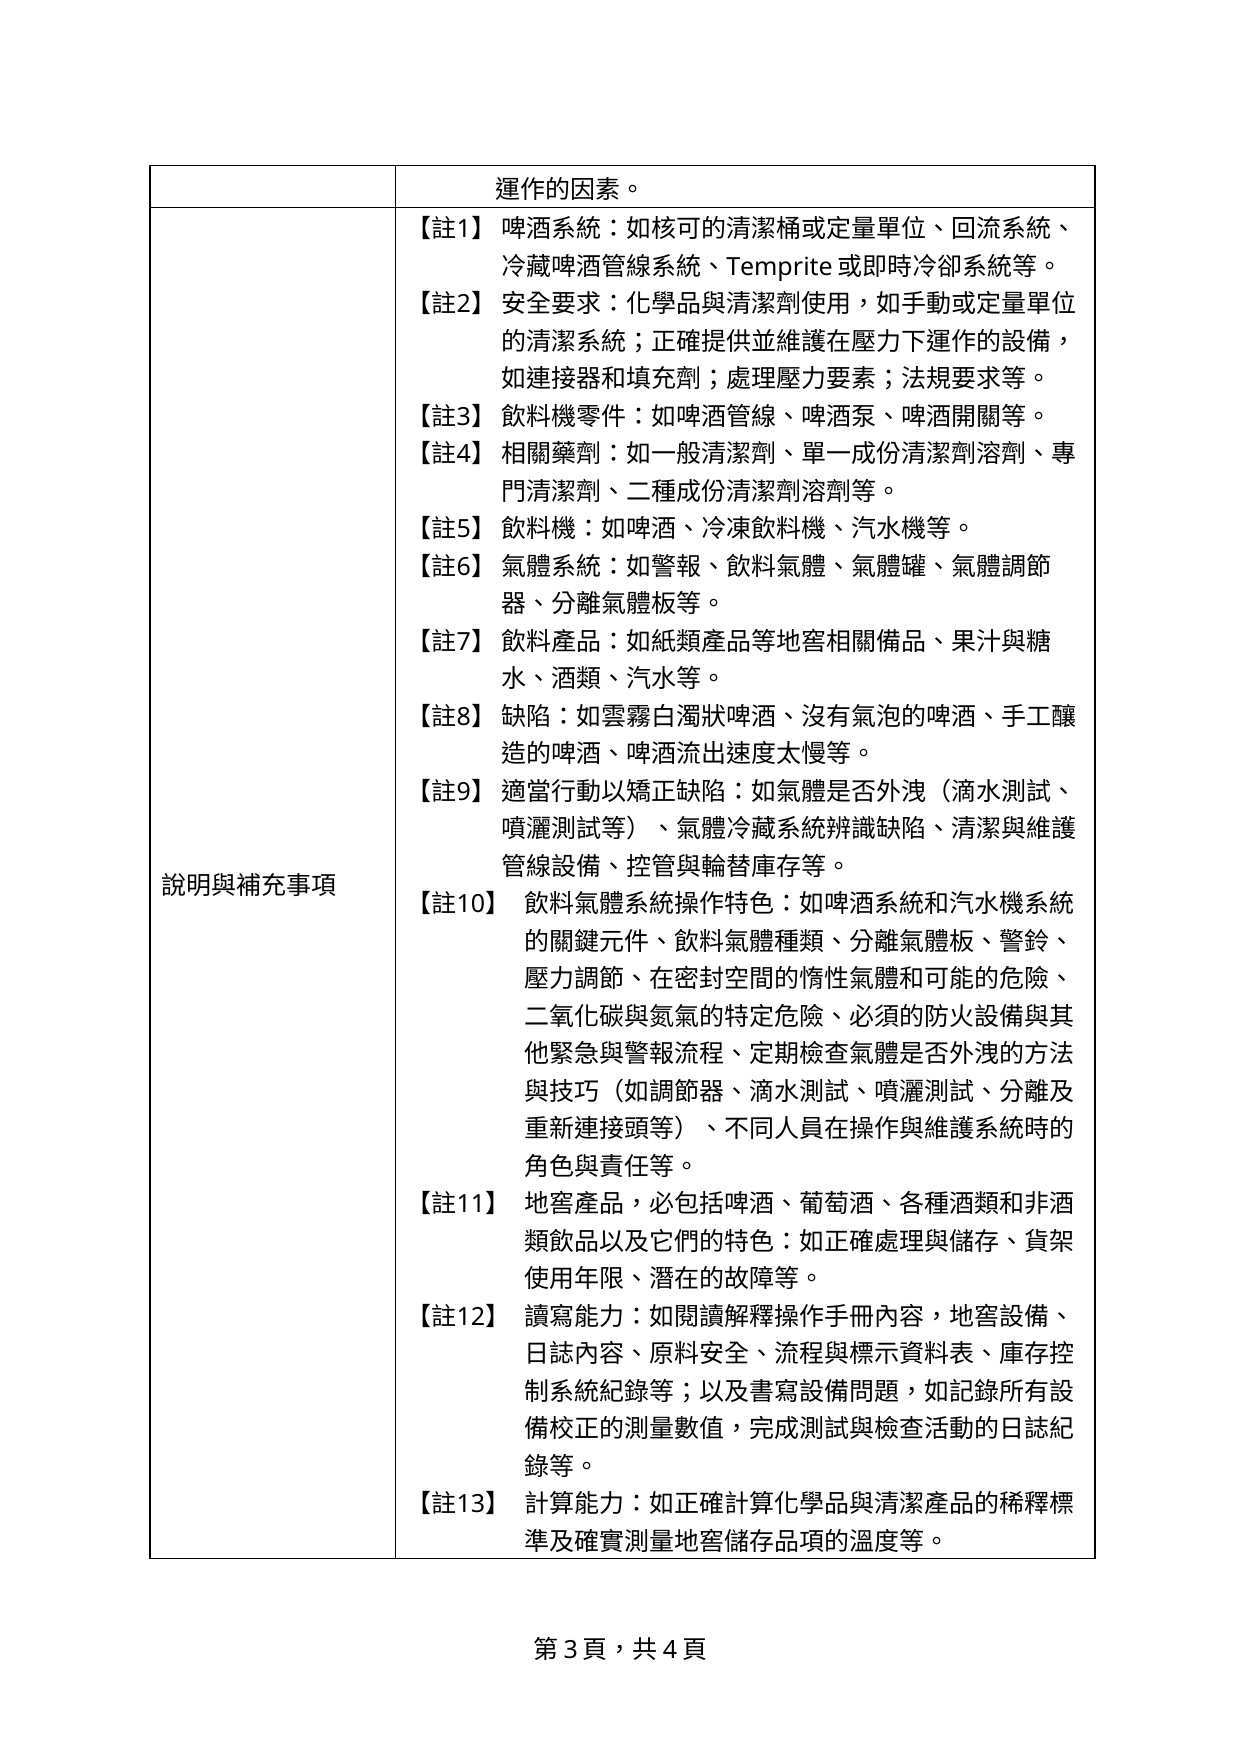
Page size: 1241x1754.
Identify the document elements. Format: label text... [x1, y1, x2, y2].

table_cell [151, 166, 395, 207]
table_cell 說明與補充事項 [151, 208, 395, 1558]
table_cell 評量證據 能在地窖環境中安全操作與維護監督運作的整體安全。 能系統性地檢查地窖條件與窖藏飲品的品質。 能具備相關知識，如飲料氣體系統操作特色、冷藏系統的操作重點、影響地窖運作的因素等。 評量情境資源 真實的工作場域或模擬的訓練環境。 同業實際的吧台員工與顧客比例。 各式各樣商用的吧台庫存，包括酒類和非酒精飲品。 業界手冊或電子庫存控制系統。 評量方法 評估受評者各類報告：錯誤報告、溫度檢查、維護日誌、庫存控管紀錄。 直接觀察受評者執行飲料系統零件維護。 以口頭或書面提問以評量受評者下列知識：飲料氣體系統操作特色、冷藏系統的操作特色、直接影響地窖運作的因素。 [396, 166, 1094, 207]
table_cell 啤酒系統：如核可的清潔桶或定量單位、回流系統、冷藏啤酒管線系統、Temprite或即時冷卻系統等。 安全要求：化學品與清潔劑使用，如手動或定量單位的清潔系統；正確提供並維護在壓力下運作的設備，如連接器和填充劑；處理壓力要素；法規要求等。 飲料機零件：如啤酒管線、啤酒泵、啤酒開關等。 相關藥劑：如一般清潔劑、單一成份清潔劑溶劑、專門清潔劑、二種成份清潔劑溶劑等。 飲料機：如啤酒、冷凍飲料機、汽水機等。 氣體系統：如警報、飲料氣體、氣體罐、氣體調節器、分離氣體板等。 飲料產品：如紙類產品等地窖相關備品、果汁與糖水、酒類、汽水等。 缺陷：如雲霧白濁狀啤酒、沒有氣泡的啤酒、手工釀造的啤酒、啤酒流出速度太慢等。 適當行動以矯正缺陷：如氣體是否外洩（滴水測試、噴灑測試等）、氣體冷藏系統辨識缺陷、清潔與維護管線設備、控管與輪替庫存等。 飲料氣體系統操作特色：如啤酒系統和汽水機系統的關鍵元件、飲料氣體種類、分離氣體板、警鈴、壓力調節、在密封空間的惰性氣體和可能的危險、二氧化碳與氮氣的特定危險、必須的防火設備與其他緊急與警報流程、定期檢查氣體是否外洩的方法與技巧（如調節器、滴水測試、噴灑測試、分離及重新連接頭等）、不同人員在操作與維護系統時的角色與責任等。 地窖產品，必包括啤酒、葡萄酒、各種酒類和非酒類飲品以及它們的特色：如正確處理與儲存、貨架使用年限、潛在的故障等。 讀寫能力：如閱讀解釋操作手冊內容，地窖設備、日誌內容、原料安全、流程與標示資料表、庫存控制系統紀錄等；以及書寫設備問題，如記錄所有設備校正的測量數值，完成測試與檢查活動的日誌紀錄等。 計算能力：如正確計算化學品與清潔產品的稀釋標準及確實測量地窖儲存品項的溫度等。 [396, 208, 1094, 1558]
